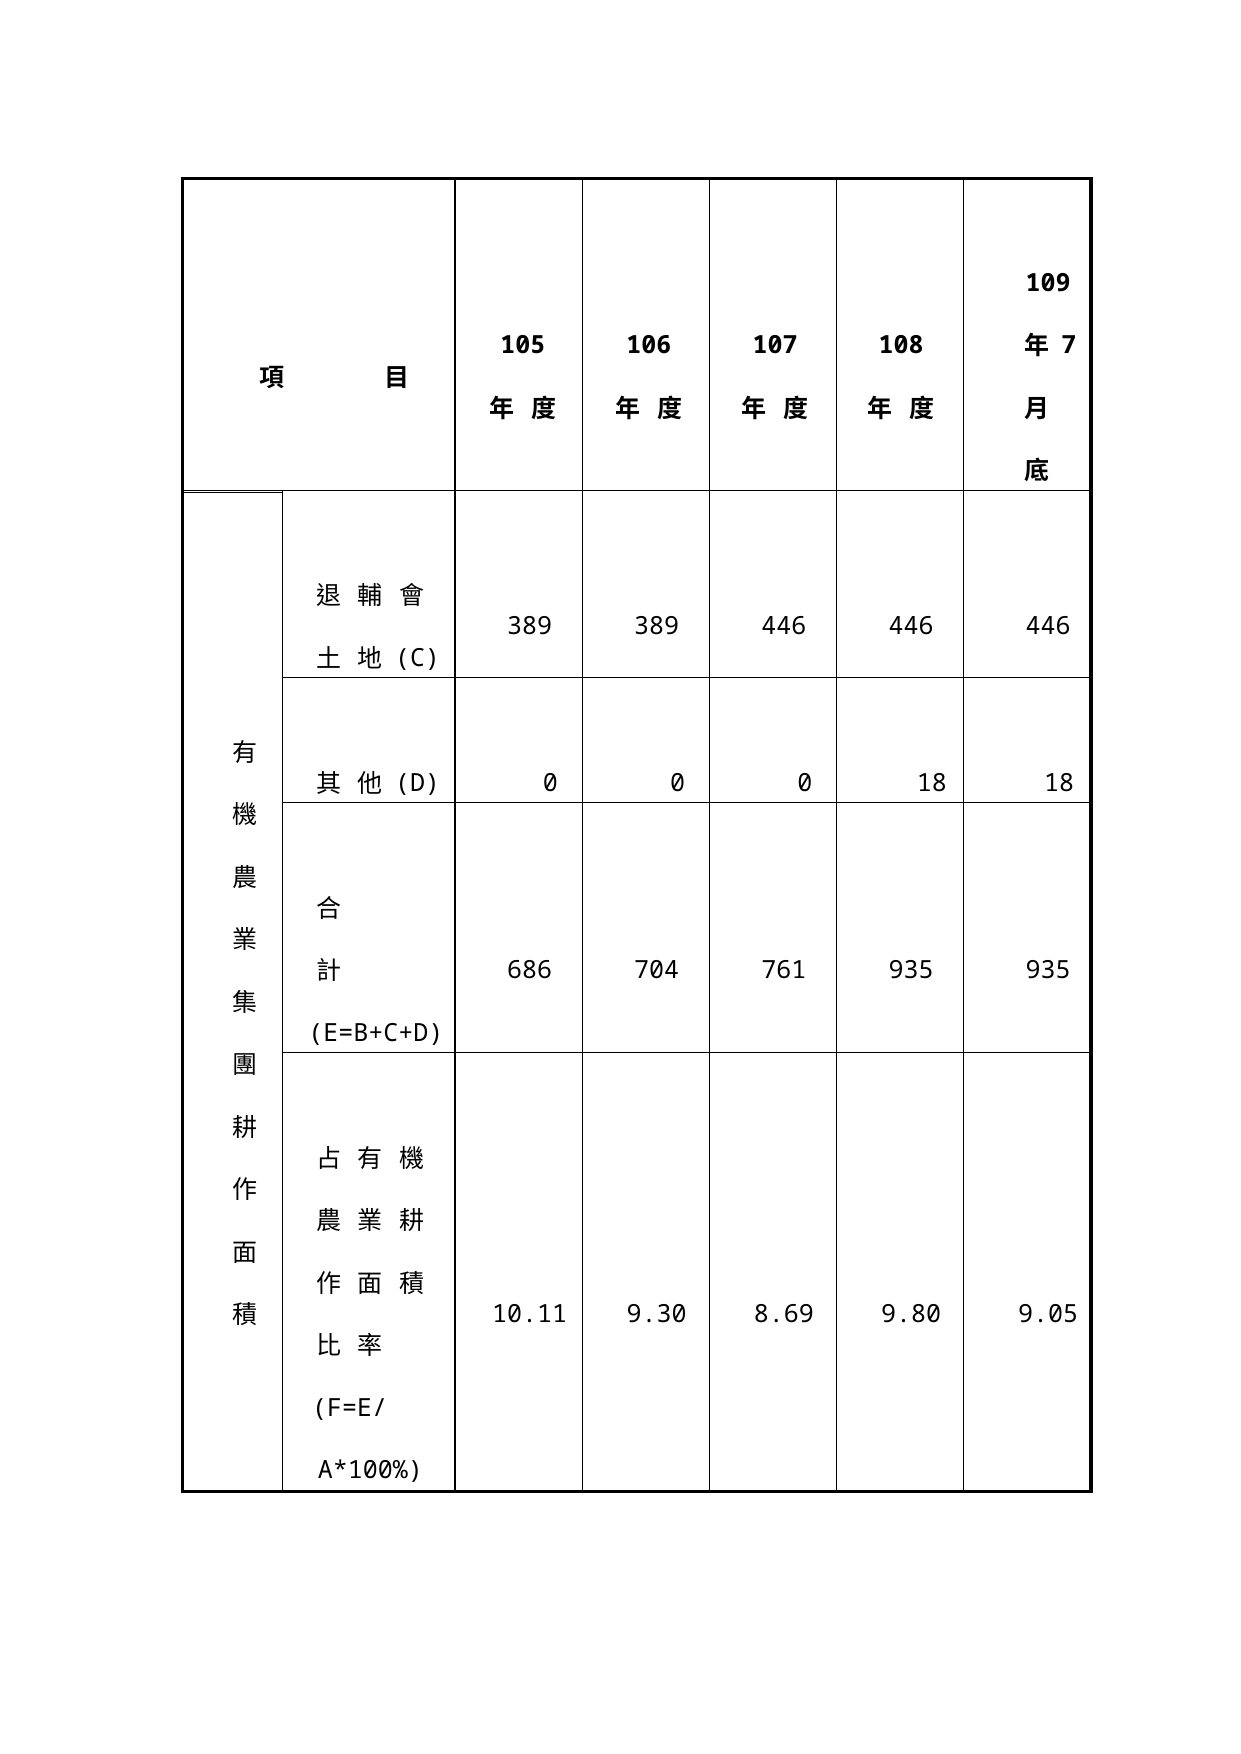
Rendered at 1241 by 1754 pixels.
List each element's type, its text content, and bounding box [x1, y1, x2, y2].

table_cell 9.80 [837, 1053, 963, 1490]
table_cell 9.30 [583, 1053, 709, 1490]
table_cell 退輔會土地(C) [283, 491, 454, 677]
table_cell 686 [456, 803, 582, 1052]
table_cell 有機農業集團耕作面積 [184, 493, 282, 1490]
table_cell 0 [456, 678, 582, 802]
table_header 項 目 [184, 180, 454, 490]
table_cell 446 [964, 491, 1089, 677]
table_cell 446 [837, 491, 963, 677]
table_cell 占有機農業耕作面積比率(F=E/A*100%) [283, 1053, 454, 1490]
table_cell 0 [710, 678, 836, 802]
table_header 106年度 [583, 180, 709, 490]
table_cell 389 [456, 491, 582, 677]
table_header 109年7月底 [964, 180, 1089, 490]
table_header 107年度 [710, 180, 836, 490]
table_cell 其他(D) [283, 678, 454, 802]
table_cell 18 [964, 678, 1089, 802]
table_cell 935 [837, 803, 963, 1052]
table_cell 合 計(E=B+C+D) [283, 803, 454, 1052]
table_cell 0 [583, 678, 709, 802]
table_cell 18 [837, 678, 963, 802]
table_header 108年度 [837, 180, 963, 490]
table_cell 761 [710, 803, 836, 1052]
table_header 105年度 [456, 180, 582, 490]
table_cell 10.11 [456, 1053, 582, 1490]
table_cell 9.05 [964, 1053, 1089, 1490]
table_cell 389 [583, 491, 709, 677]
table_cell 8.69 [710, 1053, 836, 1490]
table_cell 446 [710, 491, 836, 677]
table_cell 935 [964, 803, 1089, 1052]
table_cell 704 [583, 803, 709, 1052]
